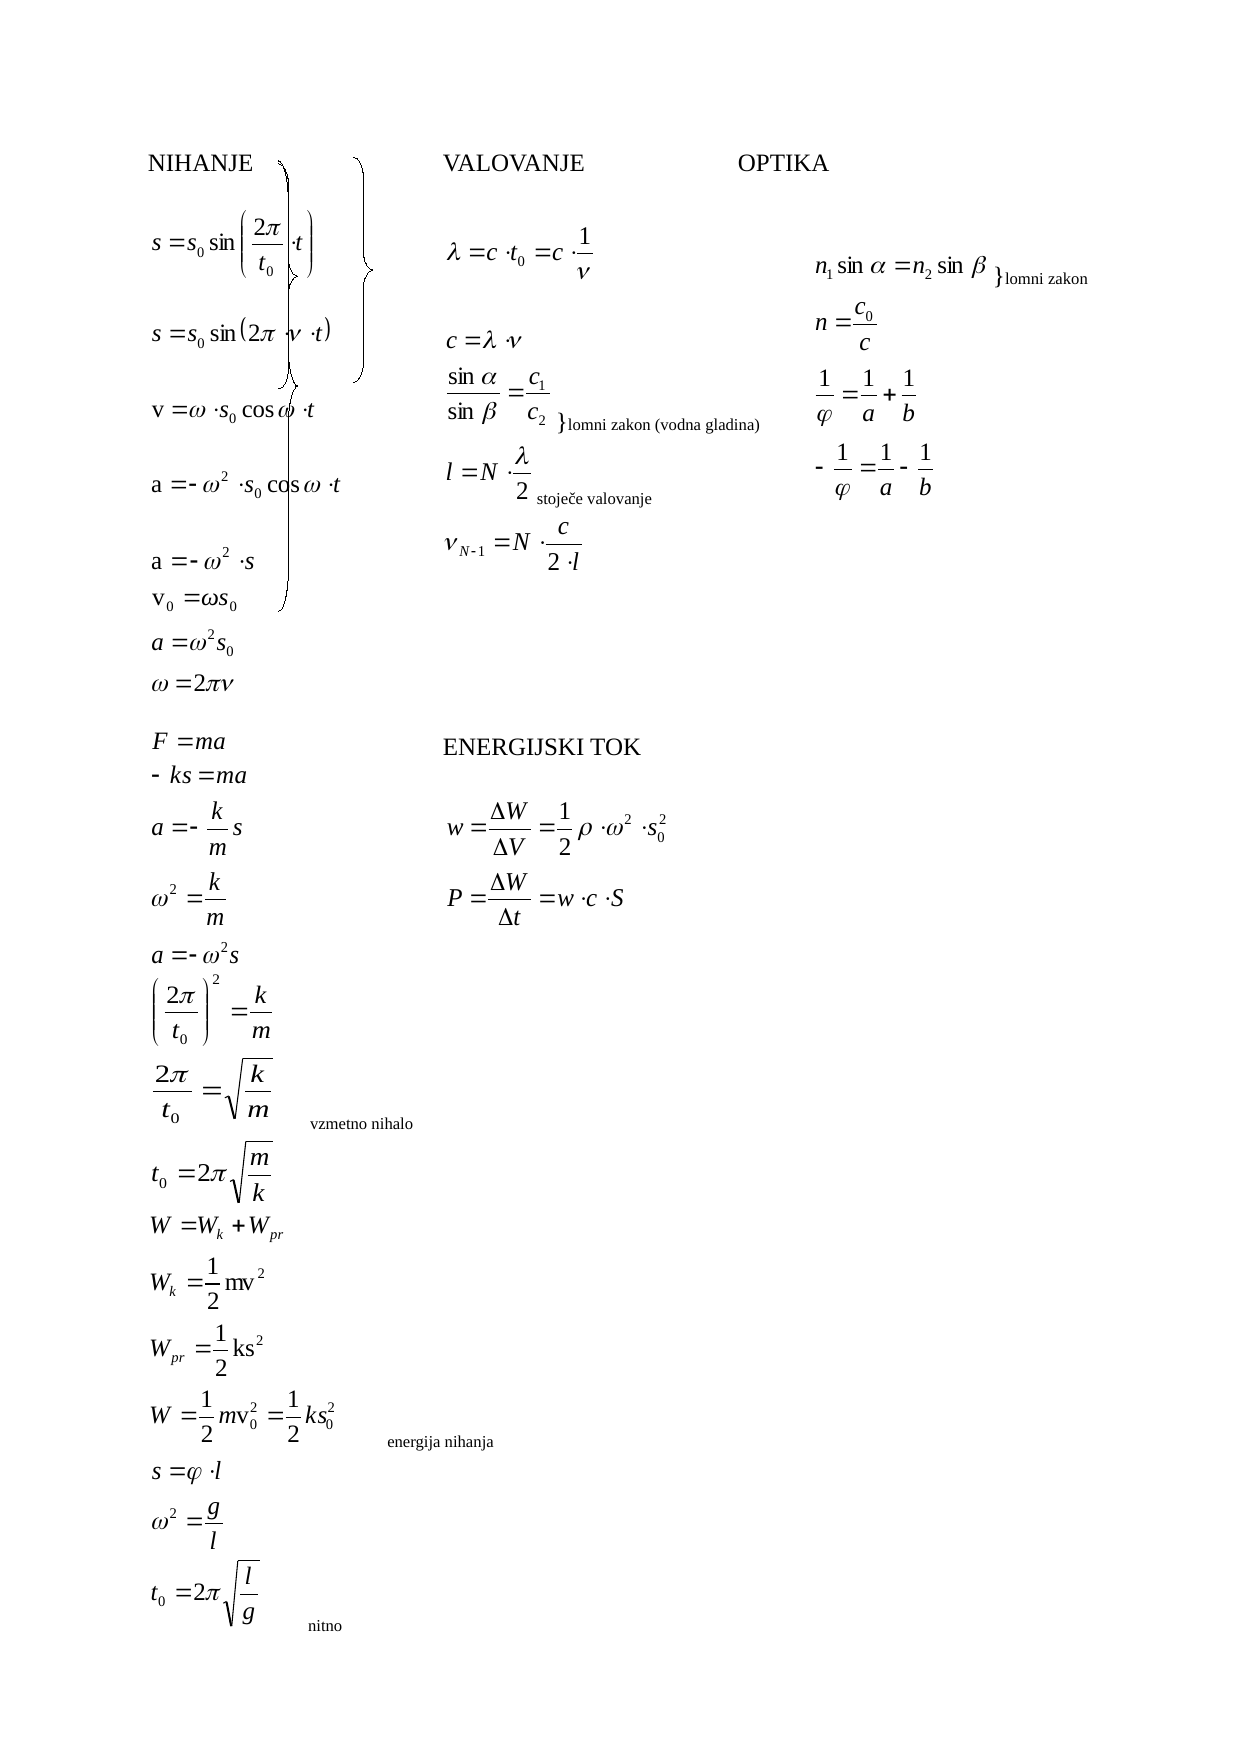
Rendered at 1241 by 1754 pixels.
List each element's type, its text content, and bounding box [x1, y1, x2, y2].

text stoječe valovanje [148, 436, 288, 510]
text stoječe valovanje [289, 436, 1093, 510]
text nitno [148, 1554, 1093, 1637]
text }lomni zakon [289, 205, 1093, 290]
text vzmetno nihalo [148, 1052, 1093, 1135]
text }lomni zakon (vodna gladina) [148, 360, 1093, 436]
text energija nihanja [148, 1210, 1093, 1456]
text NIHANJE VALOVANJE OPTIKA [148, 148, 1093, 176]
text }lomni zakon [148, 205, 288, 290]
text ENERGIJSKI TOK [148, 726, 1093, 761]
